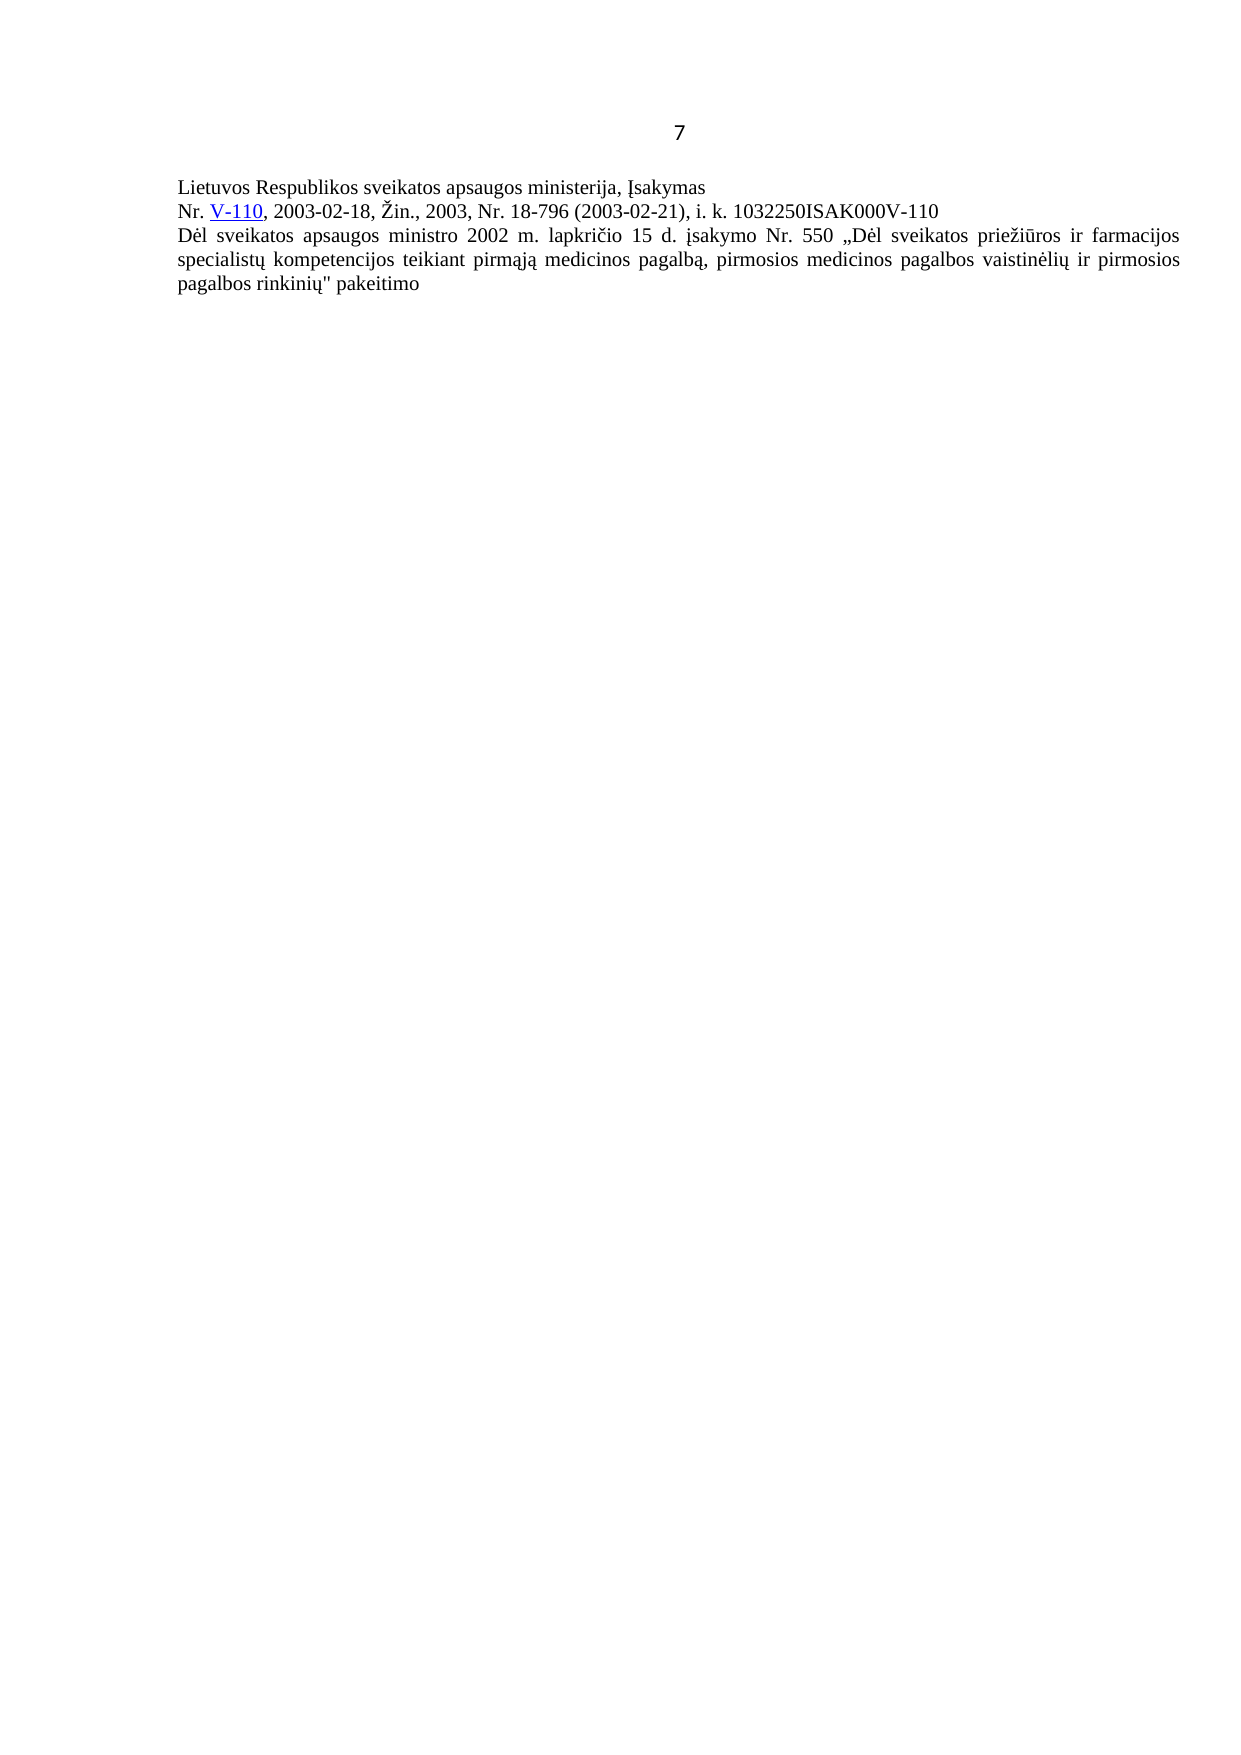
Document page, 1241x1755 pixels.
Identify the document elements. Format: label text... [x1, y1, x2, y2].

text Lietuvos Respublikos sveikatos apsaugos ministerija, Įsakymas [177, 175, 1181, 199]
text Nr. V-110, 2003-02-18, Žin., 2003, Nr. 18-796 (2003-02-21), i. k. 1032250ISAK000V-110 [177, 199, 1181, 223]
text Dėl sveikatos apsaugos ministro 2002 m. lapkričio 15 d. įsakymo Nr. 550 „Dėl sveikatos priežiūros ir farmacijos specialistų kompetencijos teikiant pirmąją medicinos pagalbą, pirmosios medicinos pagalbos vaistinėlių ir pirmosios pagalbos rinkinių" pakeitimo [177, 223, 1181, 295]
